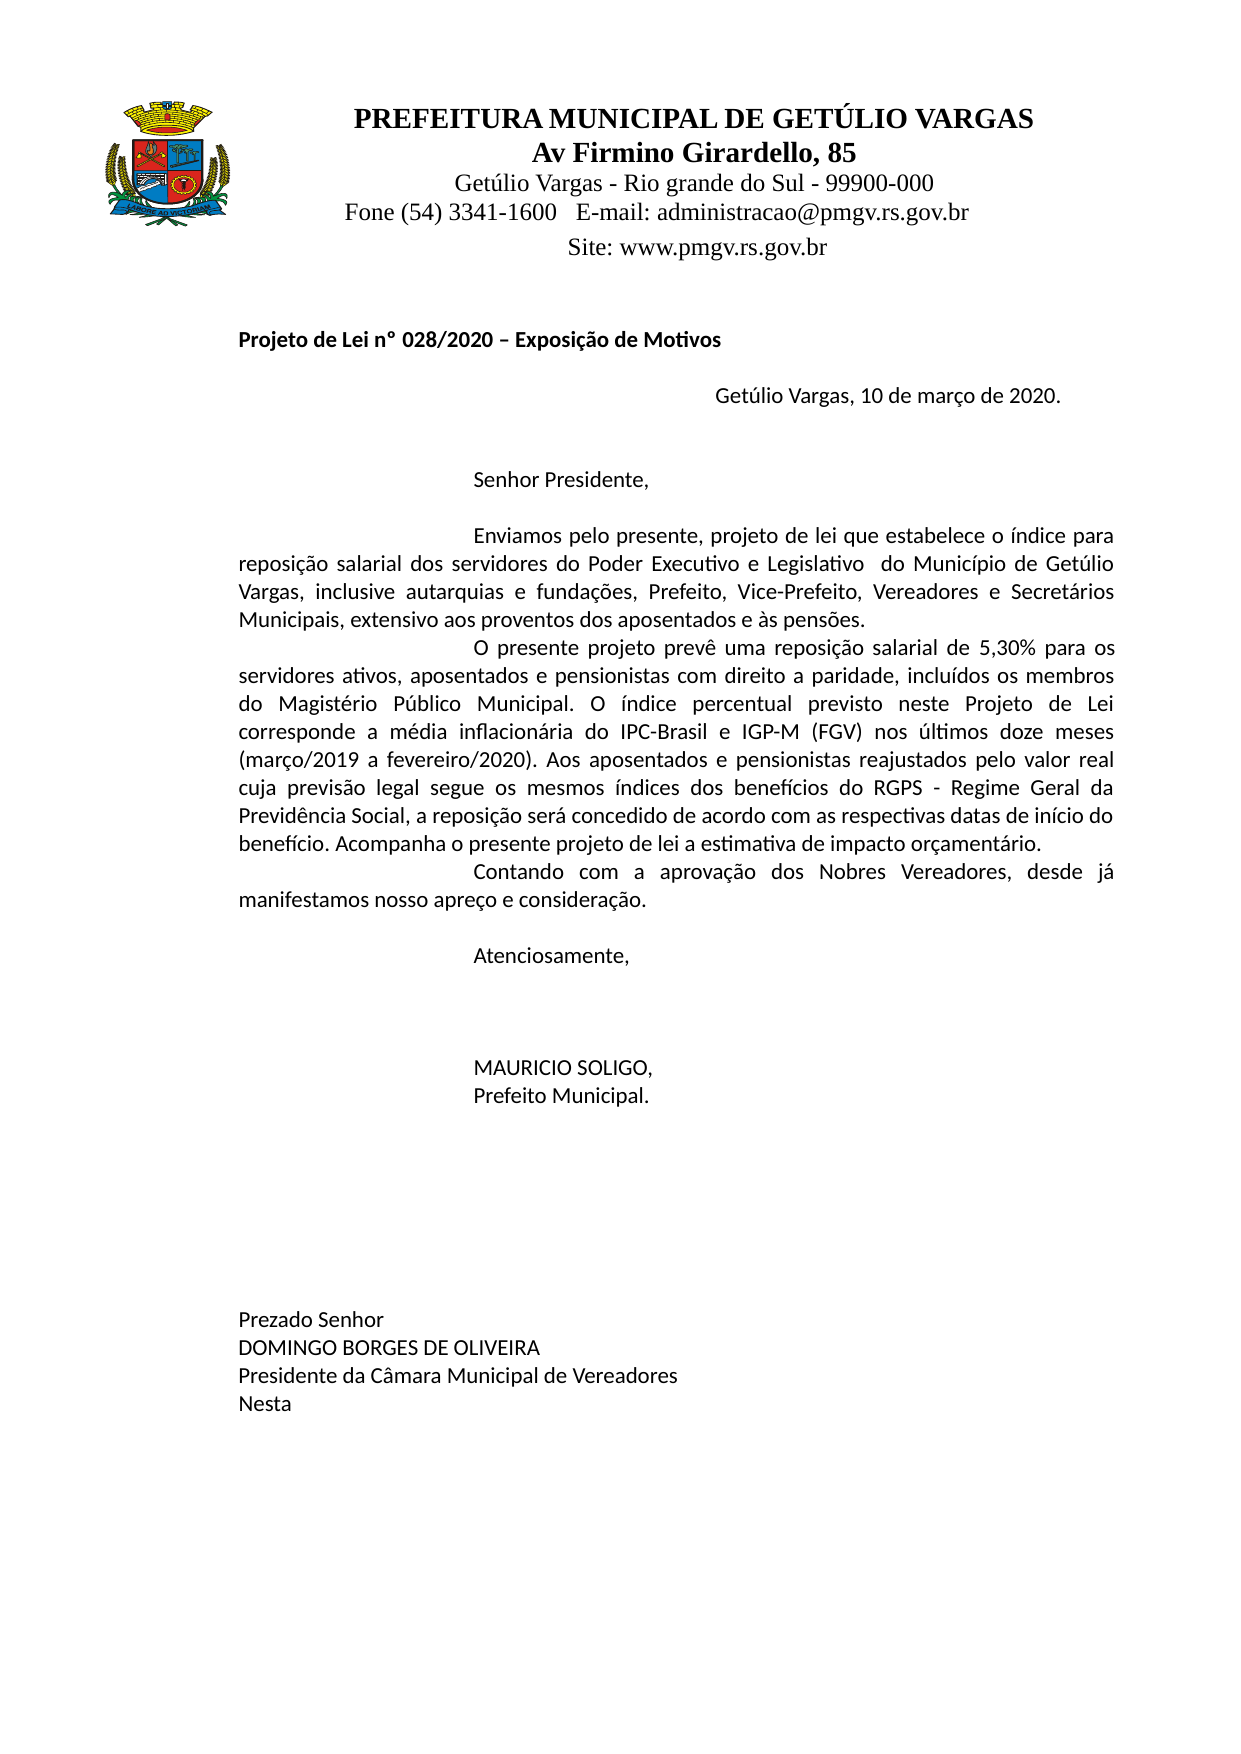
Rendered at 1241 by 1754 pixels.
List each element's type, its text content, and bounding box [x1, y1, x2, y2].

text Contando com a aprovação dos Nobres Vereadores, desde já manifestamos nosso apreço e consideração. [238, 857, 1115, 913]
text Getúlio Vargas, 10 de março de 2020. [238, 381, 1115, 409]
text MAURICIO SOLIGO, [238, 1053, 1115, 1081]
text Senhor Presidente, [238, 465, 1115, 493]
text DOMINGO BORGES DE OLIVEIRA [212, 1333, 1115, 1361]
text Atenciosamente, [238, 941, 1115, 969]
text Nesta [238, 1389, 1115, 1417]
text Projeto de Lei nº 028/2020 – Exposição de Motivos [238, 325, 1115, 353]
text Presidente da Câmara Municipal de Vereadores [212, 1361, 1115, 1389]
text Prezado Senhor [238, 1305, 1115, 1333]
text Prefeito Municipal. [238, 1081, 1115, 1109]
text O presente projeto prevê uma reposição salarial de 5,30% para os servidores ativos, aposentados e pensionistas com direito a paridade, incluídos os membros do Magistério Público Municipal. O índice percentual previsto neste Projeto de Lei corresponde a média inflacionária do IPC-Brasil e IGP-M (FGV) nos últimos doze meses (março/2019 a fevereiro/2020). Aos aposentados e pensionistas reajustados pelo valor real cuja previsão legal segue os mesmos índices dos benefícios do RGPS - Regime Geral da Previdência Social, a reposição será concedido de acordo com as respectivas datas de início do benefício. Acompanha o presente projeto de lei a estimativa de impacto orçamentário. [238, 633, 1115, 857]
text Enviamos pelo presente, projeto de lei que estabelece o índice para reposição salarial dos servidores do Poder Executivo e Legislativo do Município de Getúlio Vargas, inclusive autarquias e fundações, Prefeito, Vice-Prefeito, Vereadores e Secretários Municipais, extensivo aos proventos dos aposentados e às pensões. [238, 521, 1115, 633]
